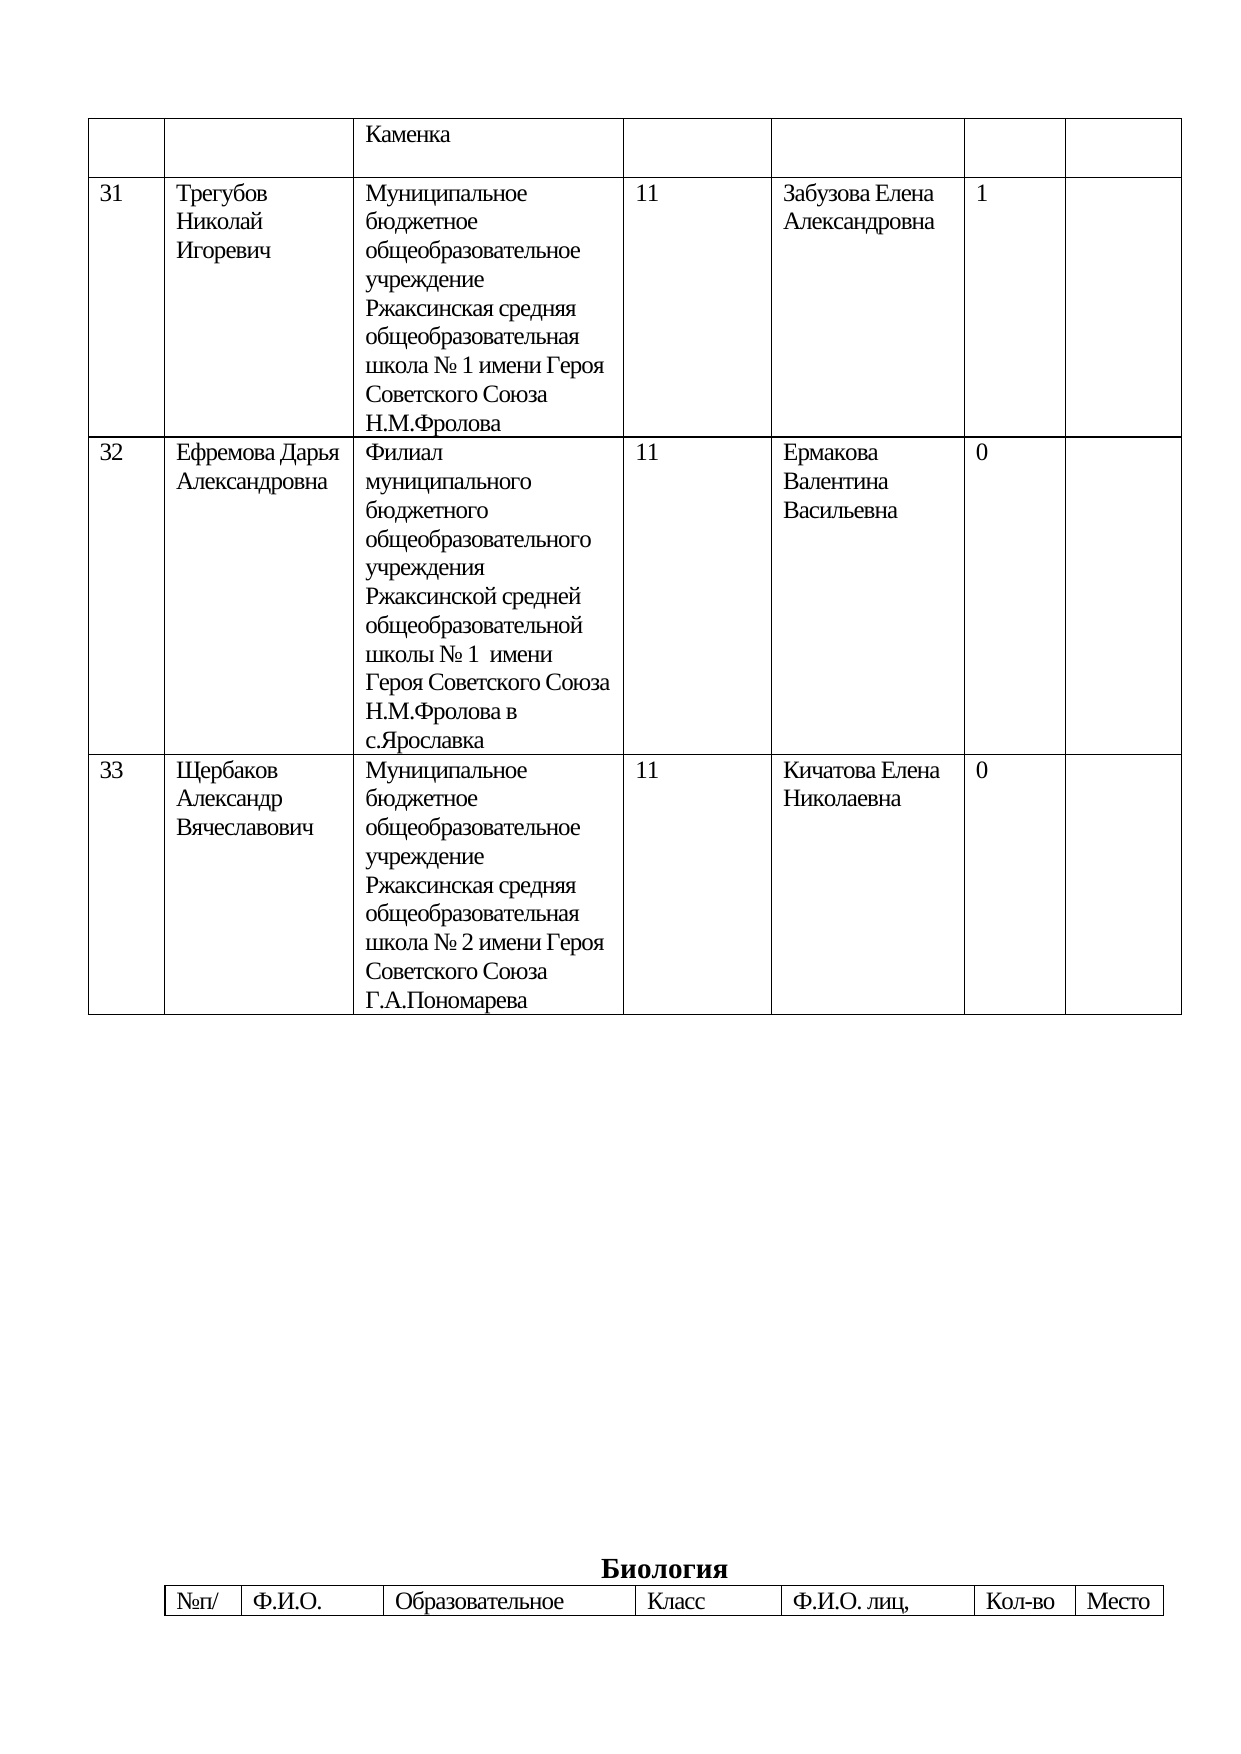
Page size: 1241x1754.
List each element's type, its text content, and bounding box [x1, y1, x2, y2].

table_cell Трегубов Николай Игоревич [165, 178, 353, 436]
table_cell Муниципальное бюджетное общеобразовательное учреждение Ржаксинская средняя общеобразовательная школа № 1 имени Героя Советского Союза Н.М.Фролова [354, 178, 623, 436]
table_header Место [1076, 1586, 1163, 1614]
table_cell Щербаков Александр Вячеславович [165, 755, 353, 1013]
table_cell [1066, 755, 1181, 1013]
table_cell 31 [89, 178, 164, 436]
table_header Класс [636, 1586, 781, 1614]
text Биология [177, 1551, 1152, 1585]
table_cell Ефремова Дарья Александровна [165, 438, 353, 754]
table_cell Забузова Елена Александровна [772, 178, 964, 436]
table_header Образовательное [384, 1586, 635, 1614]
table_cell Кичатова Елена Николаевна [772, 755, 964, 1013]
table_cell [624, 119, 771, 177]
table_cell Ермакова Валентина Васильевна [772, 438, 964, 754]
table_cell 32 [89, 438, 164, 754]
table_cell [1066, 178, 1181, 436]
table_cell Муниципальное бюджетное общеобразовательное учреждение Ржаксинская средняя общеобразовательная школа № 2 имени Героя Советского Союза Г.А.Пономарева [354, 755, 623, 1013]
table_cell [165, 119, 353, 177]
table_cell 11 [624, 755, 771, 1013]
table_header Ф.И.О. лиц, [782, 1586, 974, 1614]
table_cell 0 [965, 755, 1065, 1013]
table_header Кол-во [975, 1586, 1075, 1614]
table_cell 11 [624, 438, 771, 754]
table_cell [772, 119, 964, 177]
table_cell [965, 119, 1065, 177]
table_cell 1 [965, 178, 1065, 436]
table_cell 11 [624, 178, 771, 436]
table_cell 0 [965, 438, 1065, 754]
table_header Ф.И.О. [242, 1586, 383, 1614]
table_cell [1066, 119, 1181, 177]
table_cell [1066, 438, 1181, 754]
table_cell [89, 119, 164, 177]
table_cell Каменка [354, 119, 623, 177]
table_cell Филиал муниципального бюджетного общеобразовательного учреждения Ржаксинской средней общеобразовательной школы № 1 имени Героя Советского Союза Н.М.Фролова в с.Ярославка [354, 438, 623, 754]
table_cell 33 [89, 755, 164, 1013]
table_header №п/ [166, 1586, 241, 1614]
